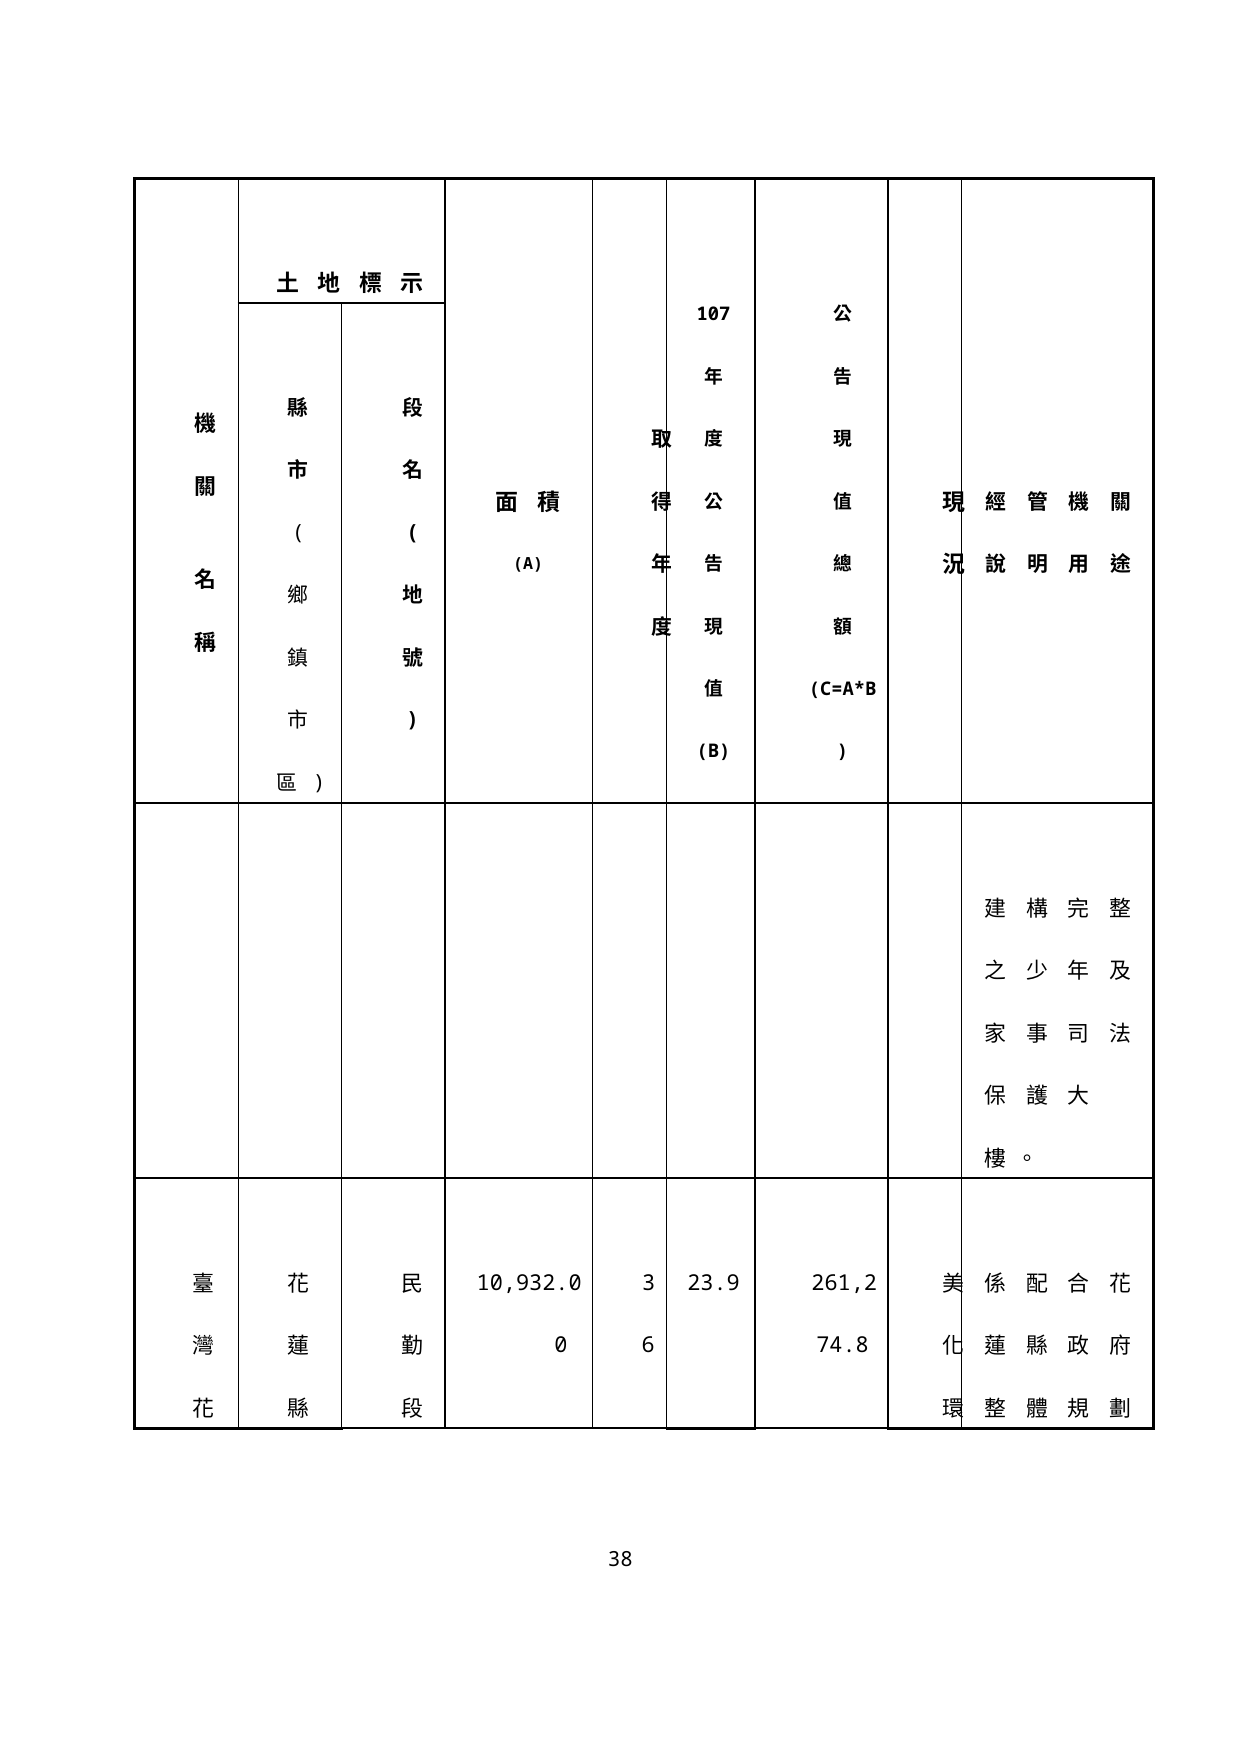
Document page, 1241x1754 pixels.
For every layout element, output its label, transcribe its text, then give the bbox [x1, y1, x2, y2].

table_header 現況 [889, 180, 961, 802]
table_header 面積 (A) [446, 180, 592, 802]
table_cell [342, 804, 444, 1177]
table_cell 花蓮縣 [239, 1179, 341, 1427]
table_cell [446, 804, 592, 1177]
table_header 機關 名稱 [136, 180, 238, 802]
table_cell 臺灣花 [136, 1179, 238, 1427]
table_cell 23.9 [667, 1179, 754, 1427]
table_cell 261,274.8 [756, 1179, 887, 1427]
table_header 土地標示 [239, 180, 444, 302]
table_cell 少年戶外體能訓練等活動場地 [889, 804, 961, 1177]
table_cell [593, 804, 666, 1177]
table_cell 美化環境使用 [889, 1179, 961, 1427]
table_cell [667, 804, 754, 1177]
table_cell 36 [593, 1179, 666, 1427]
table_header 取得年度 [593, 180, 666, 802]
table_cell 10,932.00 [446, 1179, 592, 1427]
table_header 公告現值總額(C=A*B) [756, 180, 887, 802]
table_cell [756, 804, 887, 1177]
table_header 經管機關 說明用途 [962, 180, 1152, 802]
table_cell [239, 804, 341, 1177]
table_header 107年度公告現值(B) [667, 180, 754, 802]
table_cell [136, 804, 238, 1177]
table_cell 縣市 (鄉鎮市區) [239, 304, 341, 802]
table_cell 建構完整之少年及家事司法保護大樓。 [962, 804, 1152, 1177]
table_cell 段名 (地號) [342, 304, 444, 802]
table_cell 係配合花蓮縣政府整體規劃 [962, 1179, 1152, 1427]
table_cell 民勤段 [342, 1179, 444, 1427]
